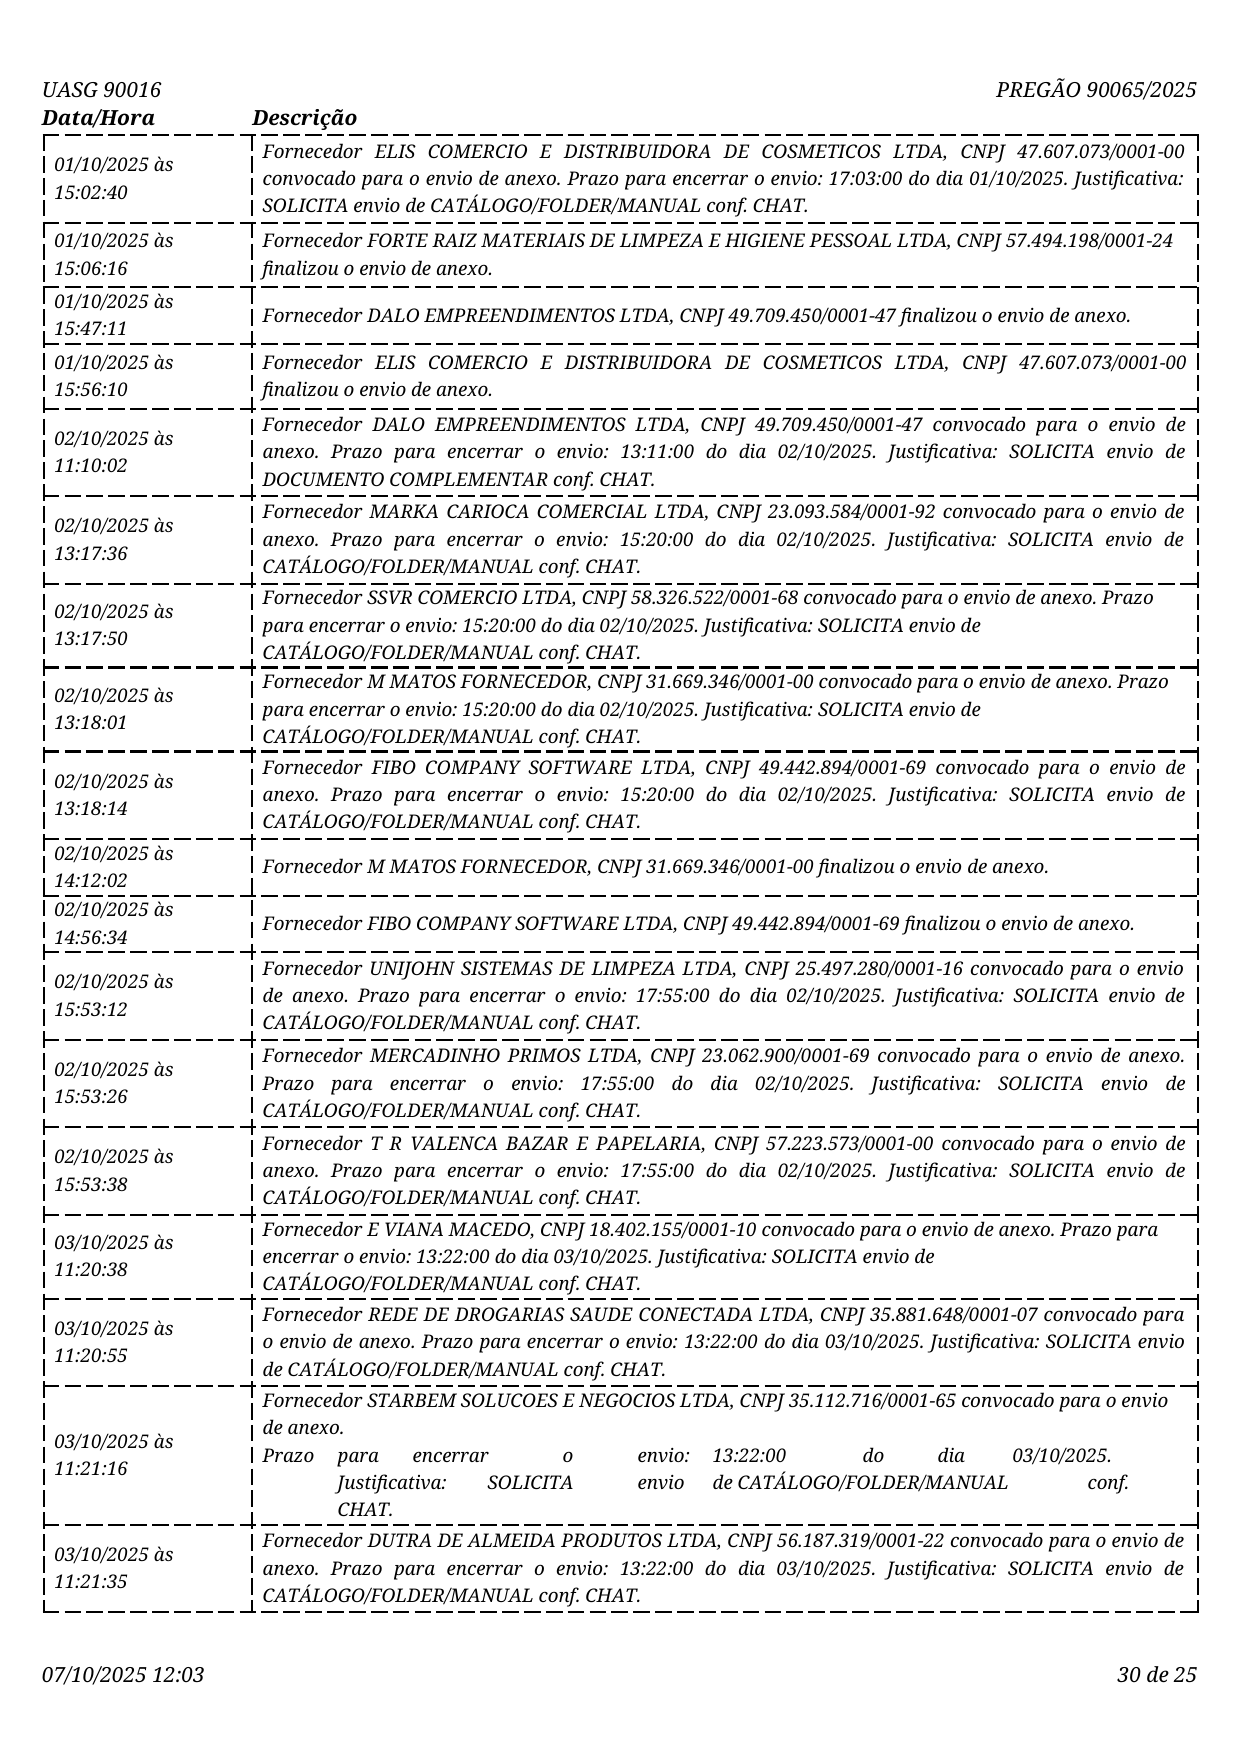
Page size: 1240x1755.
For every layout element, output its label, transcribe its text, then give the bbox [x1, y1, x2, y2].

table_cell Fornecedor SSVR COMERCIO LTDA, CNPJ 58.326.522/0001-68 convocado para o envio de anexo. Prazo para encerrar o envio: 15:20:00 do dia 02/10/2025. Justificativa: SOLICITA envio de CATÁLOGO/FOLDER/MANUAL conf. CHAT. [252, 583, 1198, 666]
table_cell 02/10/2025 às 15:53:12 [44, 951, 252, 1039]
table_cell 01/10/2025 às 15:47:11 [44, 286, 252, 343]
table_cell Fornecedor DALO EMPREENDIMENTOS LTDA, CNPJ 49.709.450/0001-47 finalizou o envio de anexo. [252, 286, 1198, 343]
table_cell 01/10/2025 às 15:06:16 [44, 222, 252, 286]
table_cell Fornecedor E VIANA MACEDO, CNPJ 18.402.155/0001-10 convocado para o envio de anexo. Prazo para encerrar o envio: 13:22:00 do dia 03/10/2025. Justificativa: SOLICITA envio de CATÁLOGO/FOLDER/MANUAL conf. CHAT. [252, 1214, 1198, 1298]
table_cell 02/10/2025 às 15:53:26 [44, 1039, 252, 1126]
table_cell 02/10/2025 às 14:56:34 [44, 895, 252, 951]
table_cell Fornecedor MERCADINHO PRIMOS LTDA, CNPJ 23.062.900/0001-69 convocado para o envio de anexo. Prazo para encerrar o envio: 17:55:00 do dia 02/10/2025. Justificativa: SOLICITA envio de CATÁLOGO/FOLDER/MANUAL conf. CHAT. [252, 1039, 1198, 1126]
table_cell 02/10/2025 às 13:18:14 [44, 750, 252, 838]
table_cell 03/10/2025 às 11:20:55 [44, 1298, 252, 1385]
table_cell 03/10/2025 às 11:20:38 [44, 1214, 252, 1298]
table_cell Fornecedor T R VALENCA BAZAR E PAPELARIA, CNPJ 57.223.573/0001-00 convocado para o envio de anexo. Prazo para encerrar o envio: 17:55:00 do dia 02/10/2025. Justificativa: SOLICITA envio de CATÁLOGO/FOLDER/MANUAL conf. CHAT. [252, 1126, 1198, 1214]
table_header 01/10/2025 às 15:02:40 [44, 134, 252, 222]
table_cell 02/10/2025 às 13:17:36 [44, 495, 252, 582]
table_cell Fornecedor STARBEM SOLUCOES E NEGOCIOS LTDA, CNPJ 35.112.716/0001-65 convocado para o envio de anexo. Prazo para encerrar o envio: 13:22:00 do dia 03/10/2025. Justificativa: SOLICITA envio de CATÁLOGO/FOLDER/MANUAL conf. CHAT. [252, 1385, 1198, 1524]
table_cell Fornecedor MARKA CARIOCA COMERCIAL LTDA, CNPJ 23.093.584/0001-92 convocado para o envio de anexo. Prazo para encerrar o envio: 15:20:00 do dia 02/10/2025. Justificativa: SOLICITA envio de CATÁLOGO/FOLDER/MANUAL conf. CHAT. [252, 495, 1198, 582]
table_cell Fornecedor ELIS COMERCIO E DISTRIBUIDORA DE COSMETICOS LTDA, CNPJ 47.607.073/0001-00 finalizou o envio de anexo. [252, 343, 1198, 407]
table_cell Fornecedor FIBO COMPANY SOFTWARE LTDA, CNPJ 49.442.894/0001-69 finalizou o envio de anexo. [252, 895, 1198, 951]
table_cell 02/10/2025 às 14:12:02 [44, 838, 252, 894]
table_cell Fornecedor FIBO COMPANY SOFTWARE LTDA, CNPJ 49.442.894/0001-69 convocado para o envio de anexo. Prazo para encerrar o envio: 15:20:00 do dia 02/10/2025. Justificativa: SOLICITA envio de CATÁLOGO/FOLDER/MANUAL conf. CHAT. [252, 750, 1198, 838]
table_cell Fornecedor REDE DE DROGARIAS SAUDE CONECTADA LTDA, CNPJ 35.881.648/0001-07 convocado para o envio de anexo. Prazo para encerrar o envio: 13:22:00 do dia 03/10/2025. Justificativa: SOLICITA envio de CATÁLOGO/FOLDER/MANUAL conf. CHAT. [252, 1298, 1198, 1385]
text Data/Hora Descrição [42, 103, 1199, 132]
table_cell 02/10/2025 às 13:17:50 [44, 583, 252, 666]
table_cell 02/10/2025 às 13:18:01 [44, 666, 252, 750]
table_cell Fornecedor M MATOS FORNECEDOR, CNPJ 31.669.346/0001-00 finalizou o envio de anexo. [252, 838, 1198, 894]
table_cell Fornecedor FORTE RAIZ MATERIAIS DE LIMPEZA E HIGIENE PESSOAL LTDA, CNPJ 57.494.198/0001-24 finalizou o envio de anexo. [252, 222, 1198, 286]
table_cell 02/10/2025 às 15:53:38 [44, 1126, 252, 1214]
table_cell 02/10/2025 às 11:10:02 [44, 408, 252, 495]
table_cell Fornecedor DALO EMPREENDIMENTOS LTDA, CNPJ 49.709.450/0001-47 convocado para o envio de anexo. Prazo para encerrar o envio: 13:11:00 do dia 02/10/2025. Justificativa: SOLICITA envio de DOCUMENTO COMPLEMENTAR conf. CHAT. [252, 408, 1198, 495]
table_cell 03/10/2025 às 11:21:35 [44, 1524, 252, 1611]
table_cell Fornecedor UNIJOHN SISTEMAS DE LIMPEZA LTDA, CNPJ 25.497.280/0001-16 convocado para o envio de anexo. Prazo para encerrar o envio: 17:55:00 do dia 02/10/2025. Justificativa: SOLICITA envio de CATÁLOGO/FOLDER/MANUAL conf. CHAT. [252, 951, 1198, 1039]
table_header Fornecedor ELIS COMERCIO E DISTRIBUIDORA DE COSMETICOS LTDA, CNPJ 47.607.073/0001-00 convocado para o envio de anexo. Prazo para encerrar o envio: 17:03:00 do dia 01/10/2025. Justificativa: SOLICITA envio de CATÁLOGO/FOLDER/MANUAL conf. CHAT. [252, 134, 1198, 222]
table_cell Fornecedor DUTRA DE ALMEIDA PRODUTOS LTDA, CNPJ 56.187.319/0001-22 convocado para o envio de anexo. Prazo para encerrar o envio: 13:22:00 do dia 03/10/2025. Justificativa: SOLICITA envio de CATÁLOGO/FOLDER/MANUAL conf. CHAT. [252, 1524, 1198, 1611]
table_cell 01/10/2025 às 15:56:10 [44, 343, 252, 407]
table_cell 03/10/2025 às 11:21:16 [44, 1385, 252, 1524]
table_cell Fornecedor M MATOS FORNECEDOR, CNPJ 31.669.346/0001-00 convocado para o envio de anexo. Prazo para encerrar o envio: 15:20:00 do dia 02/10/2025. Justificativa: SOLICITA envio de CATÁLOGO/FOLDER/MANUAL conf. CHAT. [252, 666, 1198, 750]
